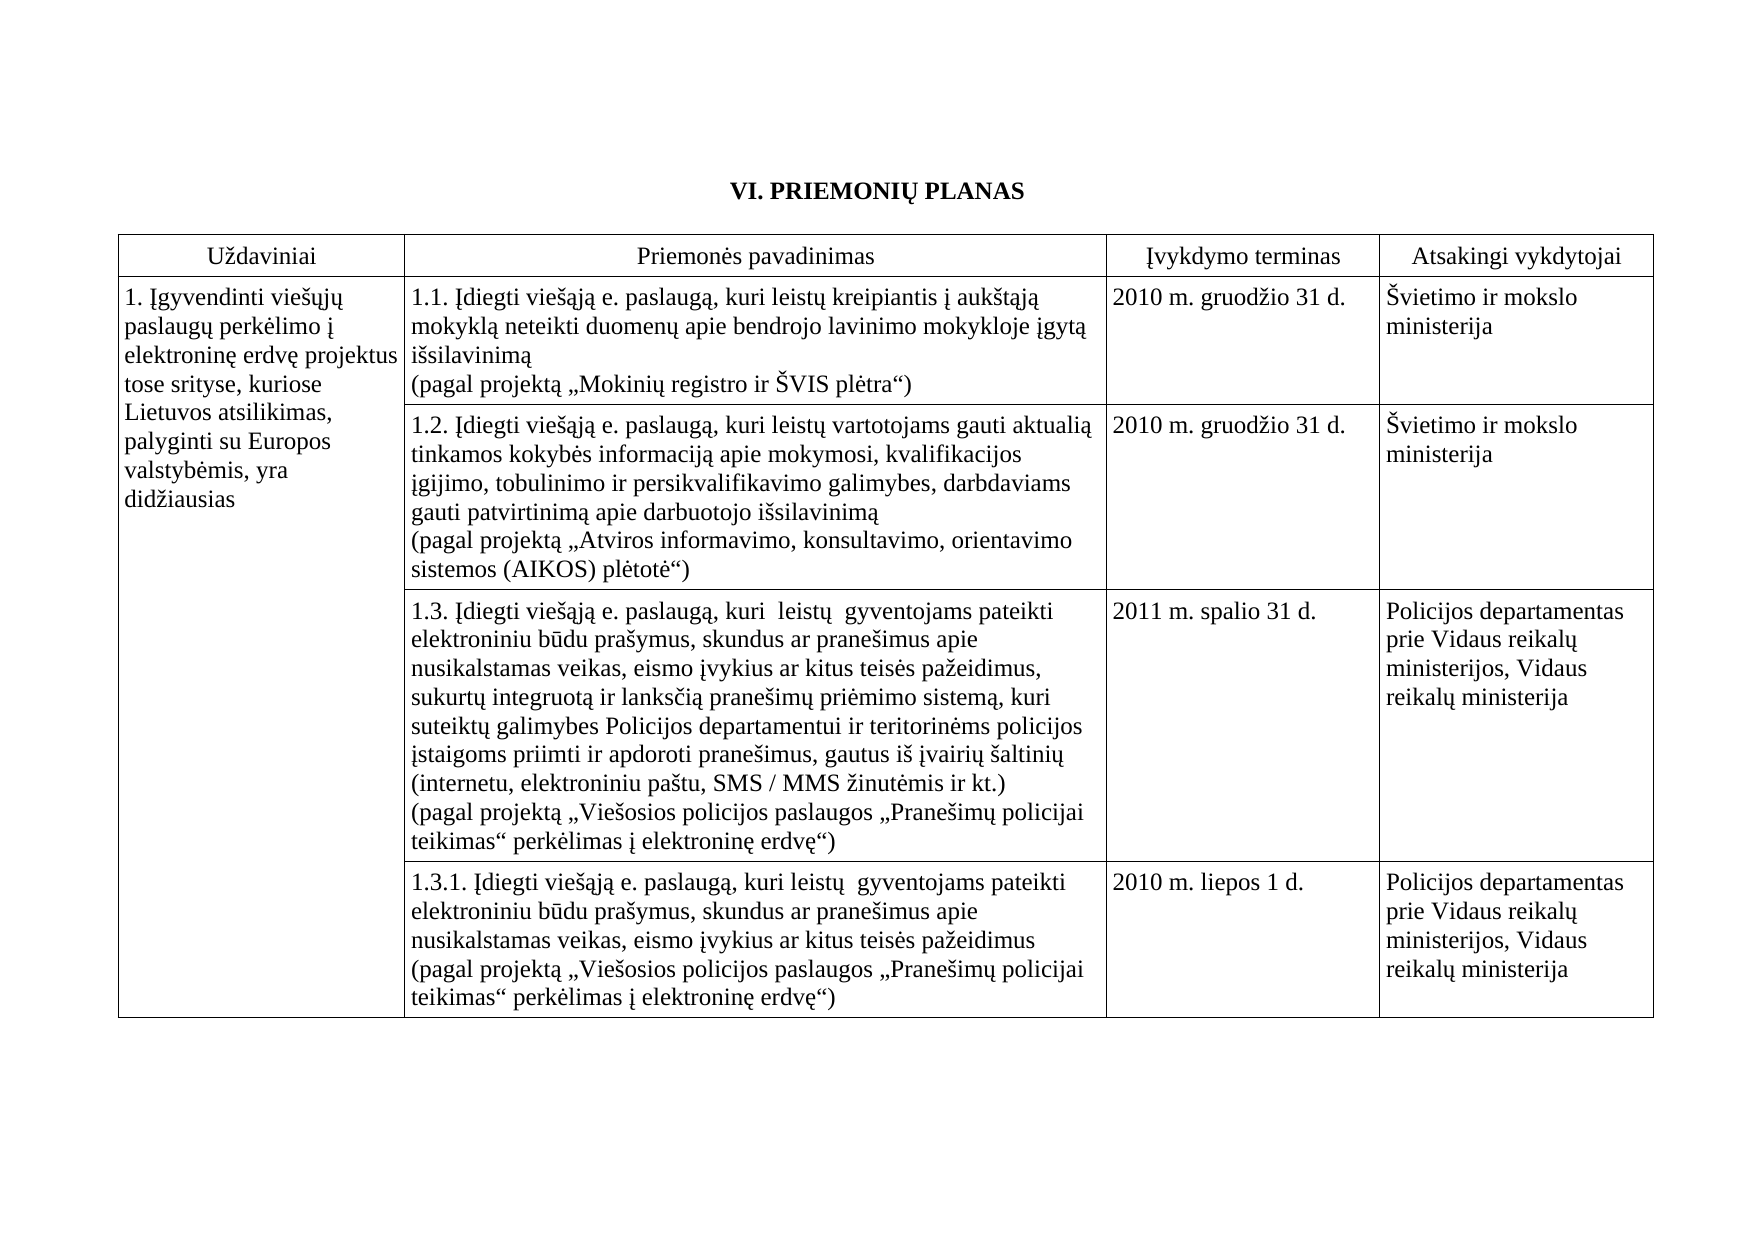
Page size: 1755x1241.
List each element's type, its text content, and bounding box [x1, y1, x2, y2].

table_cell 2010 m. gruodžio 31 d. [1107, 405, 1379, 589]
table_cell 1.1. Įdiegti viešąją e. paslaugą, kuri leistų kreipiantis į aukštąją mokyklą neteikti duomenų apie bendrojo lavinimo mokykloje įgytą išsilavinimą (pagal projektą „Mokinių registro ir ŠVIS plėtra“) [405, 277, 1106, 403]
table_cell 1.2. Įdiegti viešąją e. paslaugą, kuri leistų vartotojams gauti aktualią tinkamos kokybės informaciją apie mokymosi, kvalifikacijos įgijimo, tobulinimo ir persikvalifikavimo galimybes, darbdaviams gauti patvirtinimą apie darbuotojo išsilavinimą (pagal projektą „Atviros informavimo, konsultavimo, orientavimo sistemos (AIKOS) plėtotė“) [405, 405, 1106, 589]
table_cell Švietimo ir mokslo ministerija [1380, 277, 1653, 403]
table_header Atsakingi vykdytojai [1380, 235, 1653, 276]
table_header Uždaviniai [119, 235, 404, 276]
text VI. PriemonIŲ PLANAS [118, 176, 1636, 205]
table_cell 1.3.1. Įdiegti viešąją e. paslaugą, kuri leistų gyventojams pateikti elektroniniu būdu prašymus, skundus ar pranešimus apie nusikalstamas veikas, eismo įvykius ar kitus teisės pažeidimus (pagal projektą „Viešosios policijos paslaugos „Pranešimų policijai teikimas“ perkėlimas į elektroninę erdvę“) [405, 862, 1106, 1017]
table_header Įvykdymo terminas [1107, 235, 1379, 276]
table_cell Policijos departamentas prie Vidaus reikalų ministerijos, Vidaus reikalų ministerija [1380, 862, 1653, 1017]
table_cell Policijos departamentas prie Vidaus reikalų ministerijos, Vidaus reikalų ministerija [1380, 590, 1653, 861]
table_cell 2010 m. gruodžio 31 d. [1107, 277, 1379, 403]
table_header Priemonės pavadinimas [405, 235, 1106, 276]
table_cell 1.3. Įdiegti viešąją e. paslaugą, kuri leistų gyventojams pateikti elektroniniu būdu prašymus, skundus ar pranešimus apie nusikalstamas veikas, eismo įvykius ar kitus teisės pažeidimus, sukurtų integruotą ir lanksčią pranešimų priėmimo sistemą, kuri suteiktų galimybes Policijos departamentui ir teritorinėms policijos įstaigoms priimti ir apdoroti pranešimus, gautus iš įvairių šaltinių (internetu, elektroniniu paštu, SMS / MMS žinutėmis ir kt.) (pagal projektą „Viešosios policijos paslaugos „Pranešimų policijai teikimas“ perkėlimas į elektroninę erdvę“) [405, 590, 1106, 861]
table_cell Švietimo ir mokslo ministerija [1380, 405, 1653, 589]
table_cell 2011 m. spalio 31 d. [1107, 590, 1379, 861]
table_cell 2010 m. liepos 1 d. [1107, 862, 1379, 1017]
table_cell 1. Įgyvendinti viešųjų paslaugų perkėlimo į elektroninę erdvę projektus tose srityse, kuriose Lietuvos atsilikimas, palyginti su Europos valstybėmis, yra didžiausias [119, 277, 404, 1017]
